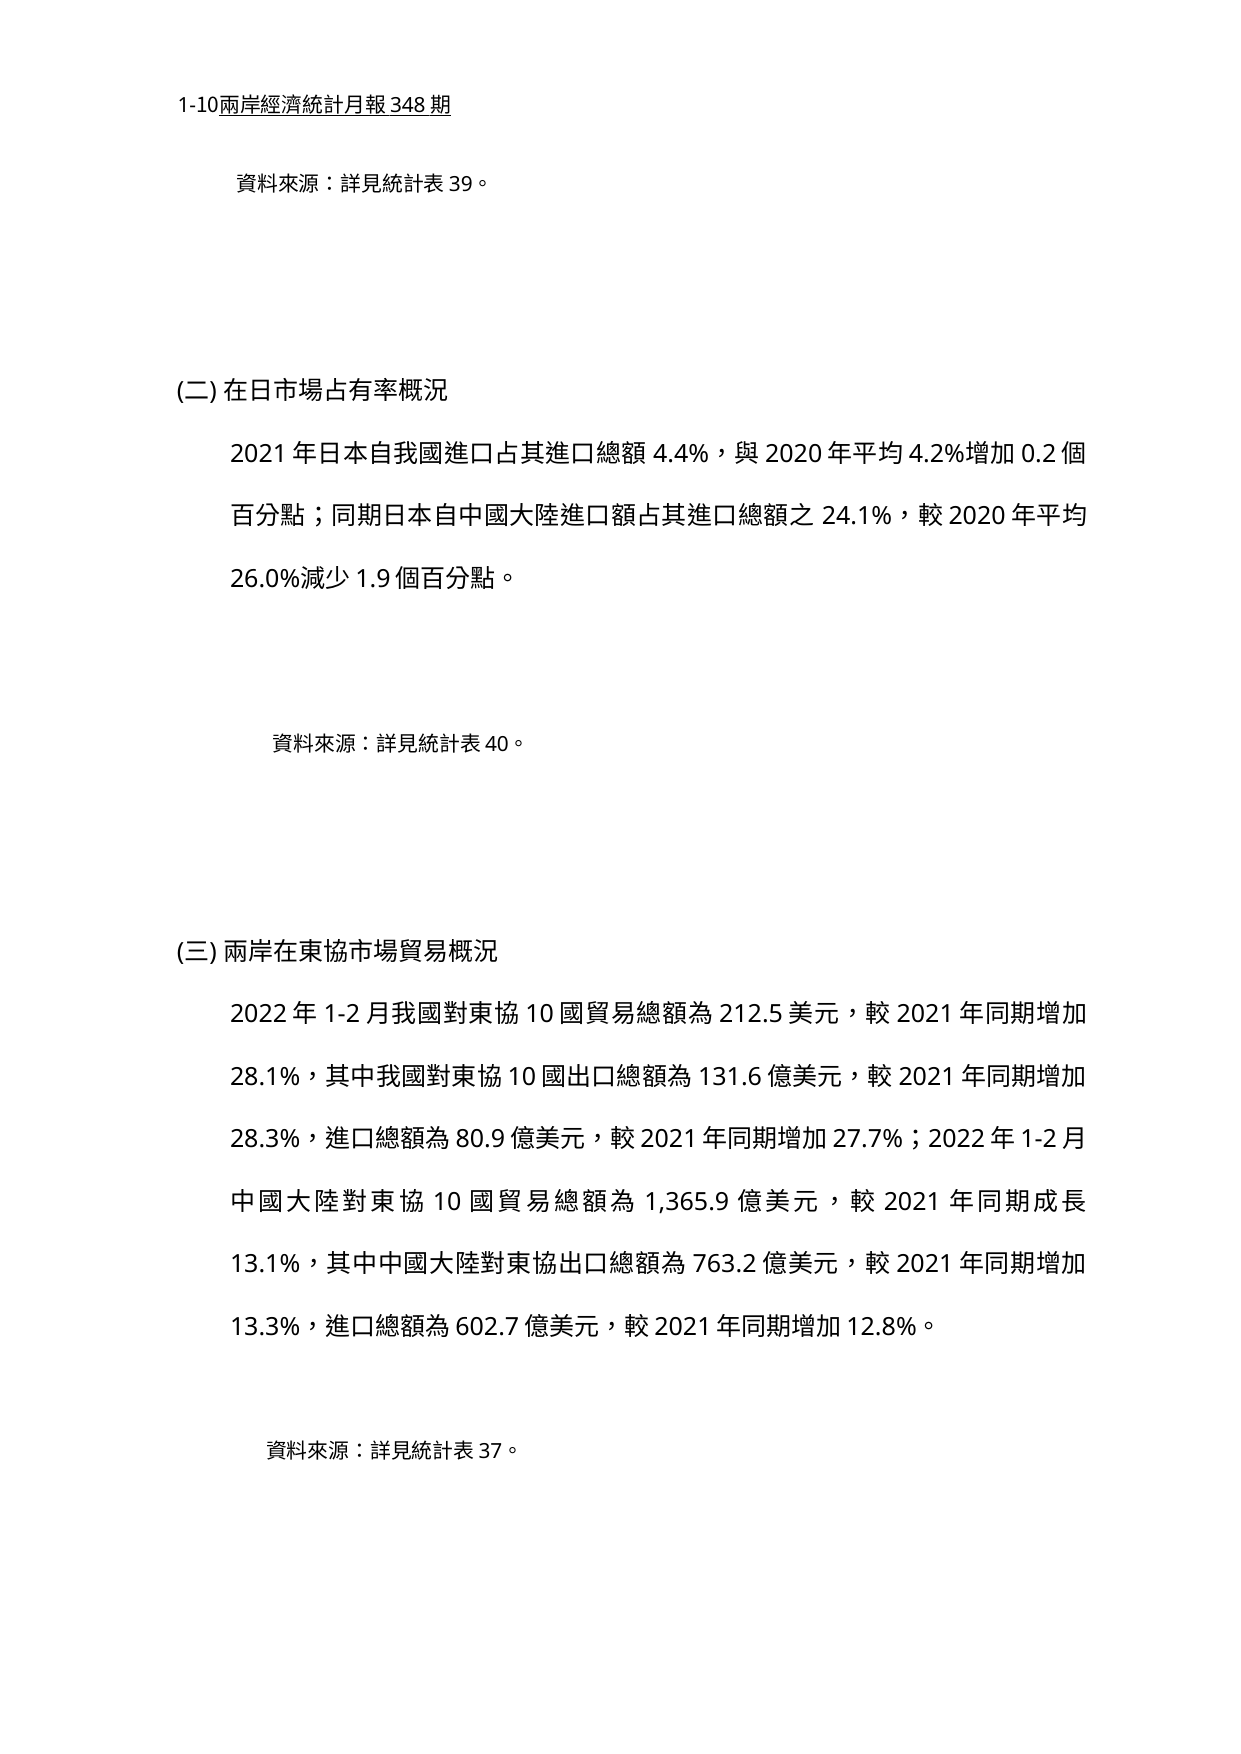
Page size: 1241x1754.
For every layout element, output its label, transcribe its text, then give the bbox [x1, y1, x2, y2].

text (三) 兩岸在東協市場貿易概況 [177, 907, 1087, 970]
text 資料來源：詳見統計表40。 [272, 701, 1087, 764]
text 資料來源：詳見統計表37。 [177, 1407, 1087, 1470]
text 2022年1-2月我國對東協10國貿易總額為212.5美元，較2021年同期增加28.1%，其中我國對東協10國出口總額為131.6億美元，較2021年同期增加28.3%，進口總額為80.9億美元，較2021年同期增加27.7%；2022年1-2月中國大陸對東協10國貿易總額為1,365.9億美元，較2021年同期成長13.1%，其中中國大陸對東協出口總額為763.2億美元，較2021年同期增加13.3%，進口總額為602.7億美元，較2021年同期增加12.8%。 [230, 970, 1087, 1345]
text 資料來源：詳見統計表39。 [177, 141, 1087, 203]
text (二) 在日市場占有率概況 [177, 347, 1087, 409]
text 2021年日本自我國進口占其進口總額4.4%，與2020年平均4.2%增加0.2個百分點；同期日本自中國大陸進口額占其進口總額之24.1%，較2020年平均26.0%減少1.9個百分點。 [230, 409, 1087, 597]
